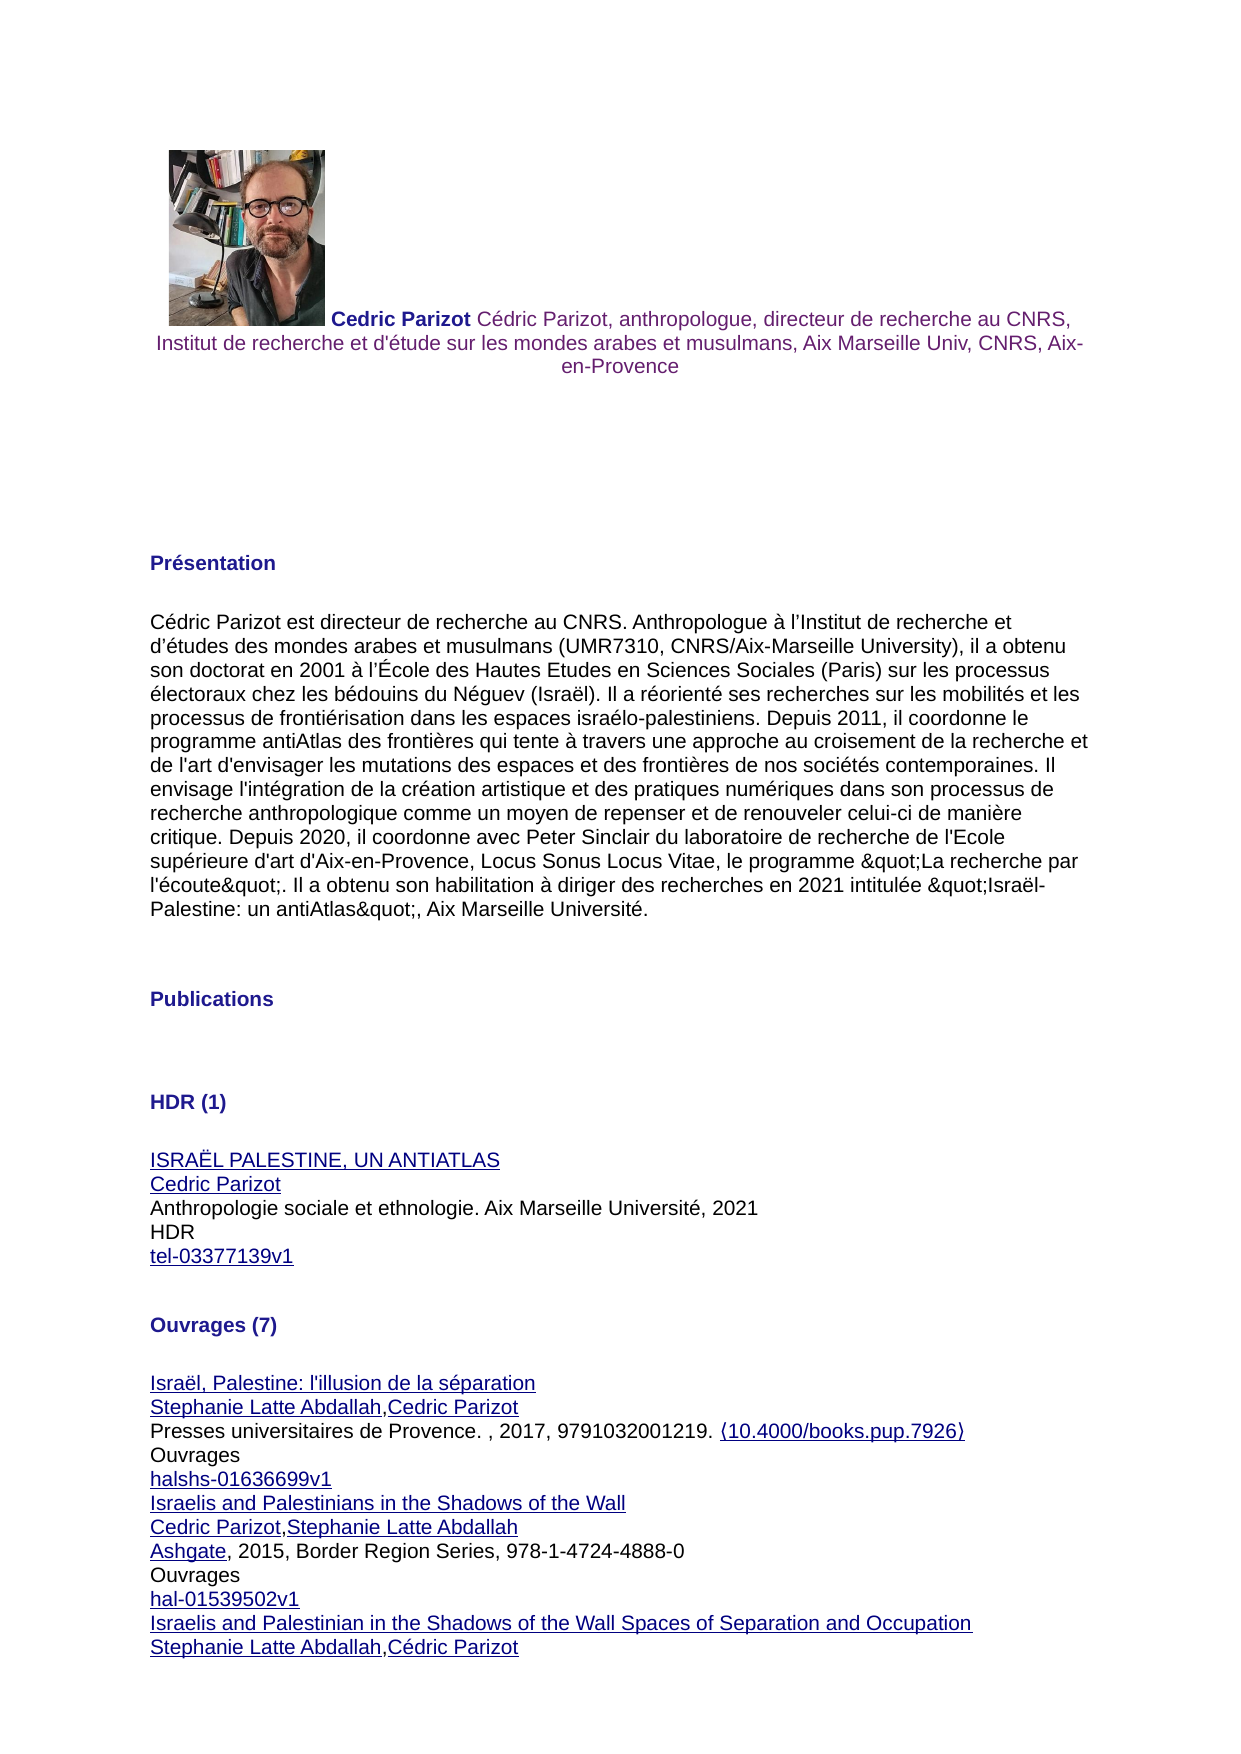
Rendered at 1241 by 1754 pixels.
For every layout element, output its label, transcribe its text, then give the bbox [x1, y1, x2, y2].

text Cédric Parizot est directeur de recherche au CNRS. Anthropologue à l’Institut de recherche et d’études des mondes arabes et musulmans (UMR7310, CNRS/Aix-Marseille University), il a obtenu son doctorat en 2001 à l’École des Hautes Etudes en Sciences Sociales (Paris) sur les processus électoraux chez les bédouins du Néguev (Israël). Il a réorienté ses recherches sur les mobilités et les processus de frontiérisation dans les espaces israélo-palestiniens. Depuis 2011, il coordonne le programme antiAtlas des frontières qui tente à travers une approche au croisement de la recherche et de l'art d'envisager les mutations des espaces et des frontières de nos sociétés contemporaines. Il envisage l'intégration de la création artistique et des pratiques numériques dans son processus de recherche anthropologique comme un moyen de repenser et de renouveler celui-ci de manière critique. Depuis 2020, il coordonne avec Peter Sinclair du laboratoire de recherche de l'Ecole supérieure d'art d'Aix-en-Provence, Locus Sonus Locus Vitae, le programme &quot;La recherche par l'écoute&quot;. Il a obtenu son habilitation à diriger des recherches en 2021 intitulée &quot;Israël-Palestine: un antiAtlas&quot;, Aix Marseille Université. [150, 609, 1090, 921]
subtitle Cedric Parizot Cédric Parizot, anthropologue, directeur de recherche au CNRS, Institut de recherche et d'étude sur les mondes arabes et musulmans, Aix Marseille Univ, CNRS, Aix-en-Provence [150, 150, 1090, 378]
table_header Israël, Palestine: l'illusion de la séparation Stephanie Latte Abdallah,Cedric Parizot Presses universitaires de Provence. , 2017, 9791032001219. ⟨10.4000/books.pup.7926⟩ Ouvrages halshs-01636699v1 [150, 1371, 1090, 1491]
subtitle Publications [150, 987, 1090, 1011]
subtitle Présentation [150, 551, 1090, 575]
subtitle HDR (1) [150, 1090, 1090, 1114]
table_cell Israelis and Palestinian in the Shadows of the Wall Spaces of Separation and Occupation Stephanie Latte Abdallah,Cédric Parizot [150, 1611, 1090, 1658]
picture [168, 150, 325, 326]
table_cell Israelis and Palestinians in the Shadows of the Wall Cedric Parizot,Stephanie Latte Abdallah Ashgate, 2015, Border Region Series, 978-1-4724-4888-0 Ouvrages hal-01539502v1 [150, 1491, 1090, 1611]
subtitle Ouvrages (7) [150, 1313, 1090, 1337]
table_header ISRAËL PALESTINE, UN ANTIATLAS Cedric Parizot Anthropologie sociale et ethnologie. Aix Marseille Université, 2021 HDR tel-03377139v1 [150, 1148, 1090, 1268]
